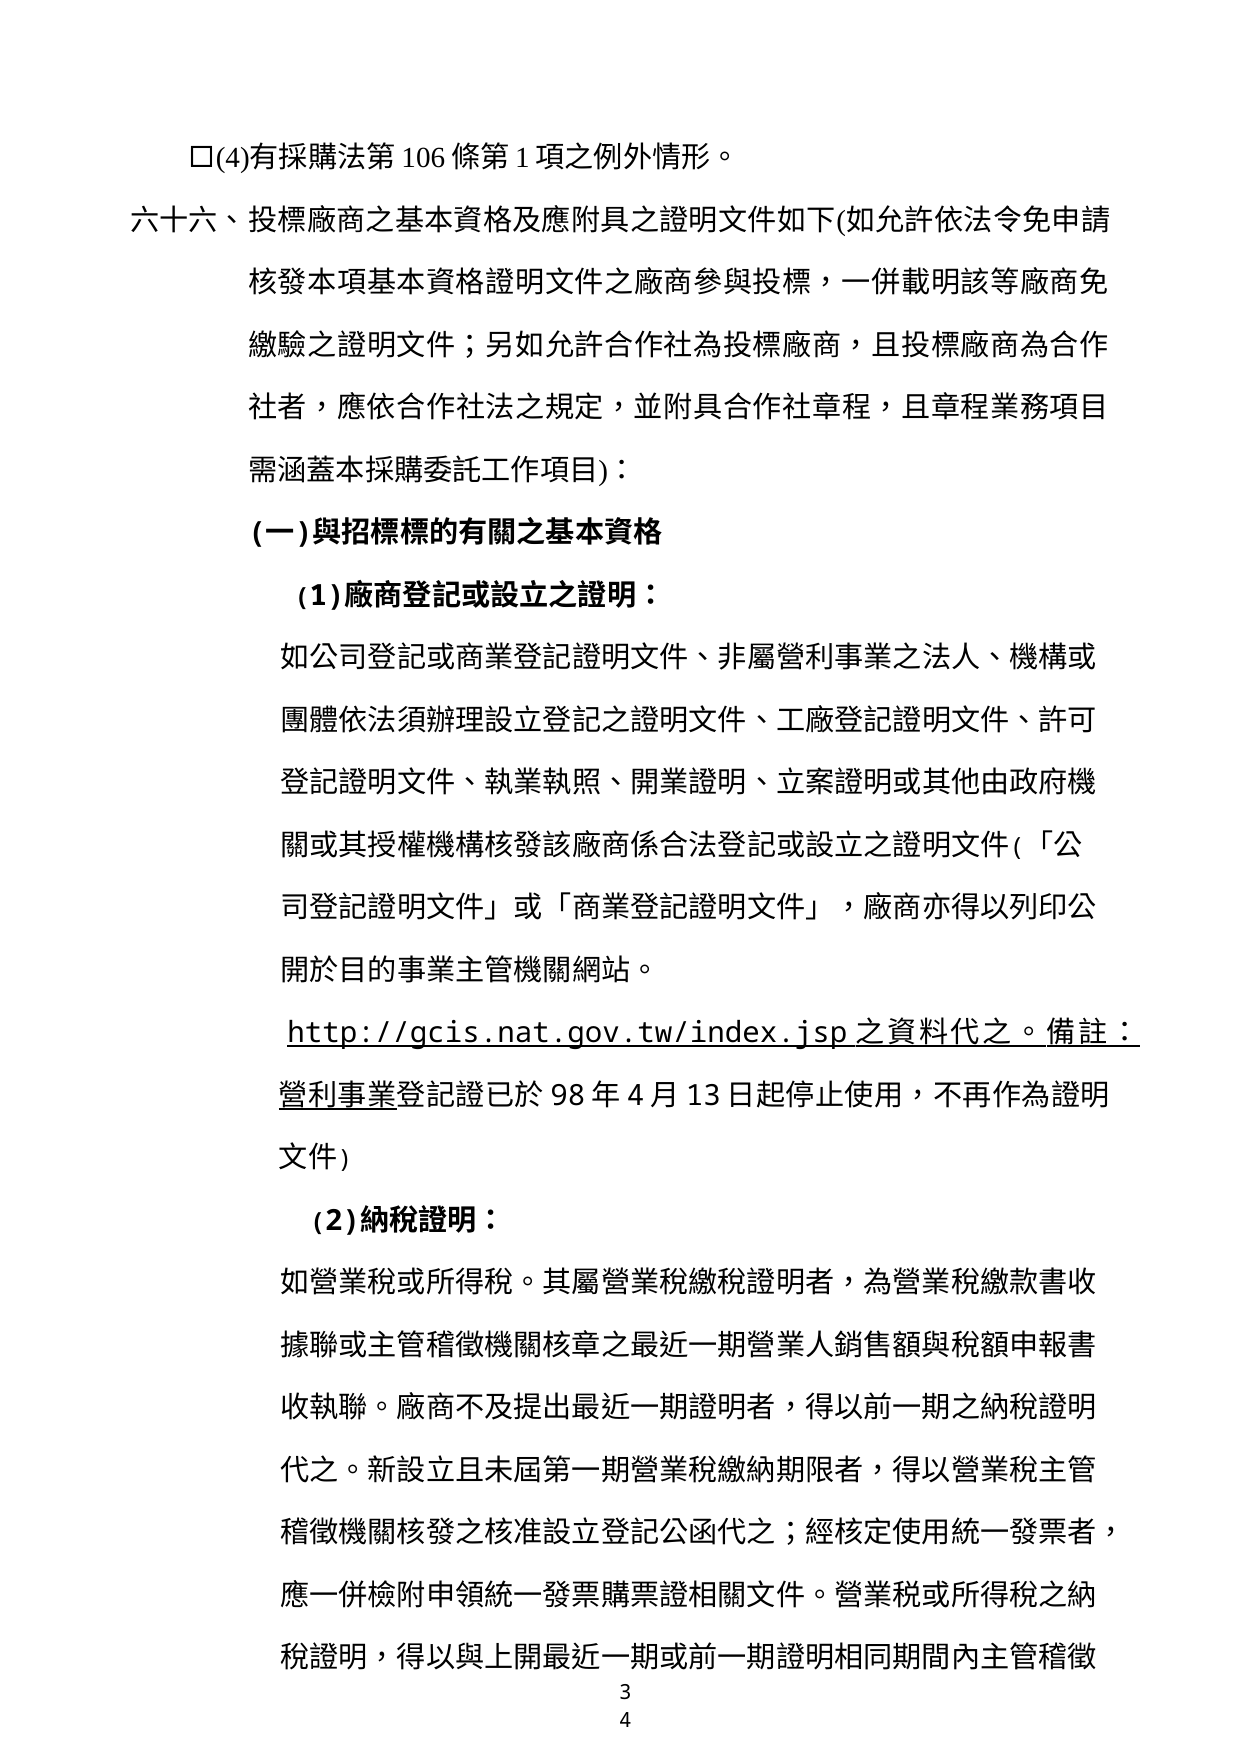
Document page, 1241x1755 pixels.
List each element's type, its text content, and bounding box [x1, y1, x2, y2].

text (1)廠商登記或設立之證明： [189, 551, 1110, 613]
text (4)有採購法第106條第1項之例外情形。 [130, 113, 1110, 176]
list 投標廠商之基本資格及應附具之證明文件如下(如允許依法令免申請核發本項基本資格證明文件之廠商參與投標，一併載明該等廠商免繳驗之證明文件；另如允許合作社為投標廠商，且投標廠商為合作社者，應依合作社法之規定，並附具合作社章程，且章程業務項目需涵蓋本採購委託工作項目)： [130, 176, 1110, 488]
text (2)納稅證明： [130, 1176, 1110, 1238]
text 如營業稅或所得稅。其屬營業稅繳稅證明者，為營業稅繳款書收據聯或主管稽徵機關核章之最近一期營業人銷售額與稅額申報書收執聯。廠商不及提出最近一期證明者，得以前一期之納稅證明代之。新設立且未屆第一期營業稅繳納期限者，得以營業稅主管稽徵機關核發之核准設立登記公函代之；經核定使用統一發票者，應一併檢附申領統一發票購票證相關文件。營業税或所得稅之納稅證明，得以與上開最近一期或前一期證明相同期間內主管稽徵機關核發之無違章欠稅之查復表代之。 [280, 1238, 1110, 1676]
text 如公司登記或商業登記證明文件、非屬營利事業之法人、機構或團體依法須辦理設立登記之證明文件、工廠登記證明文件、許可登記證明文件、執業執照、開業證明、立案證明或其他由政府機關或其授權機構核發該廠商係合法登記或設立之證明文件(「公司登記證明文件」或「商業登記證明文件」，廠商亦得以列印公開於目的事業主管機關網站。 [280, 613, 1110, 988]
text http://gcis.nat.gov.tw/index.jsp之資料代之。備註：營利事業登記證已於98年4月13日起停止使用，不再作為證明文件) [279, 988, 1110, 1176]
text (一)與招標標的有關之基本資格 [248, 488, 1110, 551]
